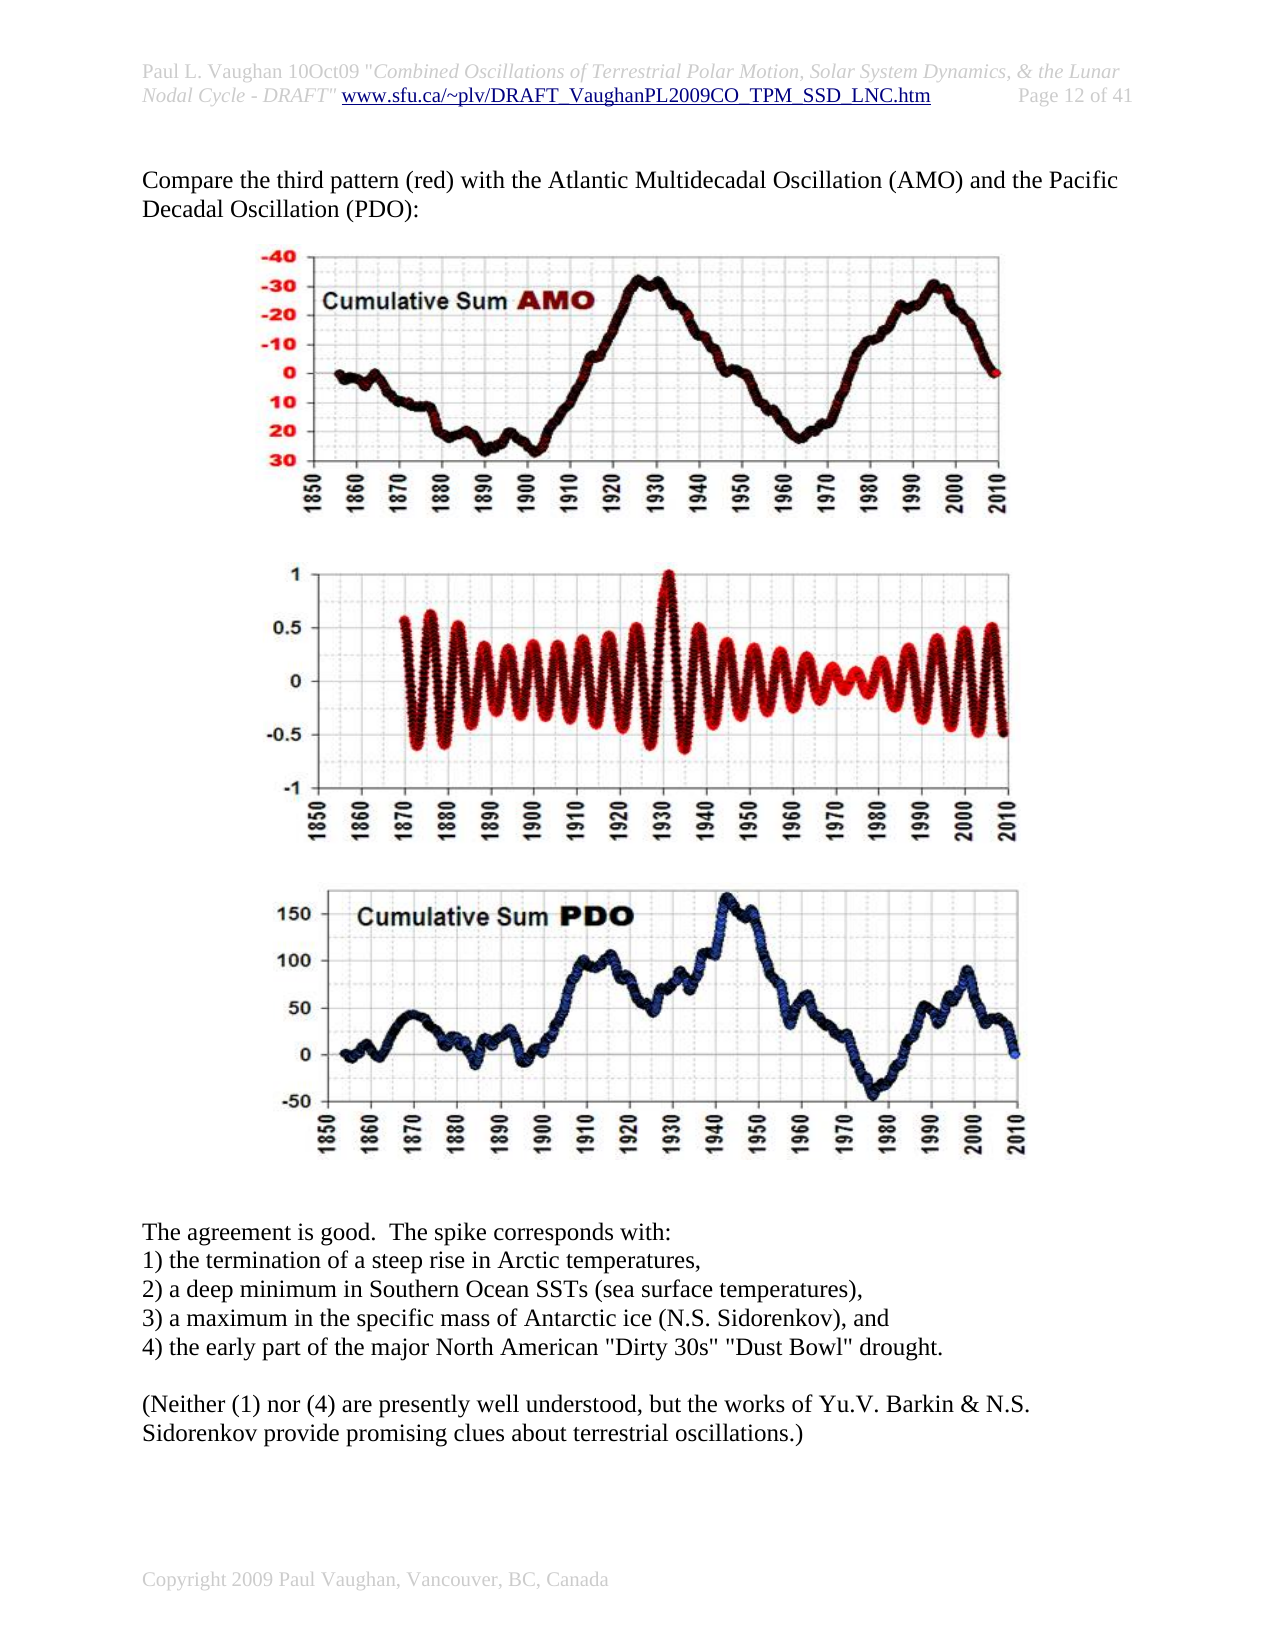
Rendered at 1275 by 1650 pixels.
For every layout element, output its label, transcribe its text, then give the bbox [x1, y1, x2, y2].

text 1) the termination of a steep rise in Arctic temperatures, [142, 1246, 1133, 1274]
text (Neither (1) nor (4) are presently well understood, but the works of Yu.V. Barkin & N.S. Sidorenkov provide promising clues about terrestrial oscillations.) [142, 1389, 1133, 1447]
text The agreement is good. The spike corresponds with: [142, 1217, 1133, 1246]
text 2) a deep minimum in Southern Ocean SSTs (sea surface temperatures), [142, 1274, 1133, 1303]
text 4) the early part of the major North American "Dirty 30s" "Dust Bowl" drought. [142, 1332, 1133, 1361]
text Compare the third pattern (red) with the Atlantic Multidecadal Oscillation (AMO) and the Pacific Decadal Oscillation (PDO): [142, 165, 1133, 223]
text 3) a maximum in the specific mass of Antarctic ice (N.S. Sidorenkov), and [142, 1303, 1133, 1332]
